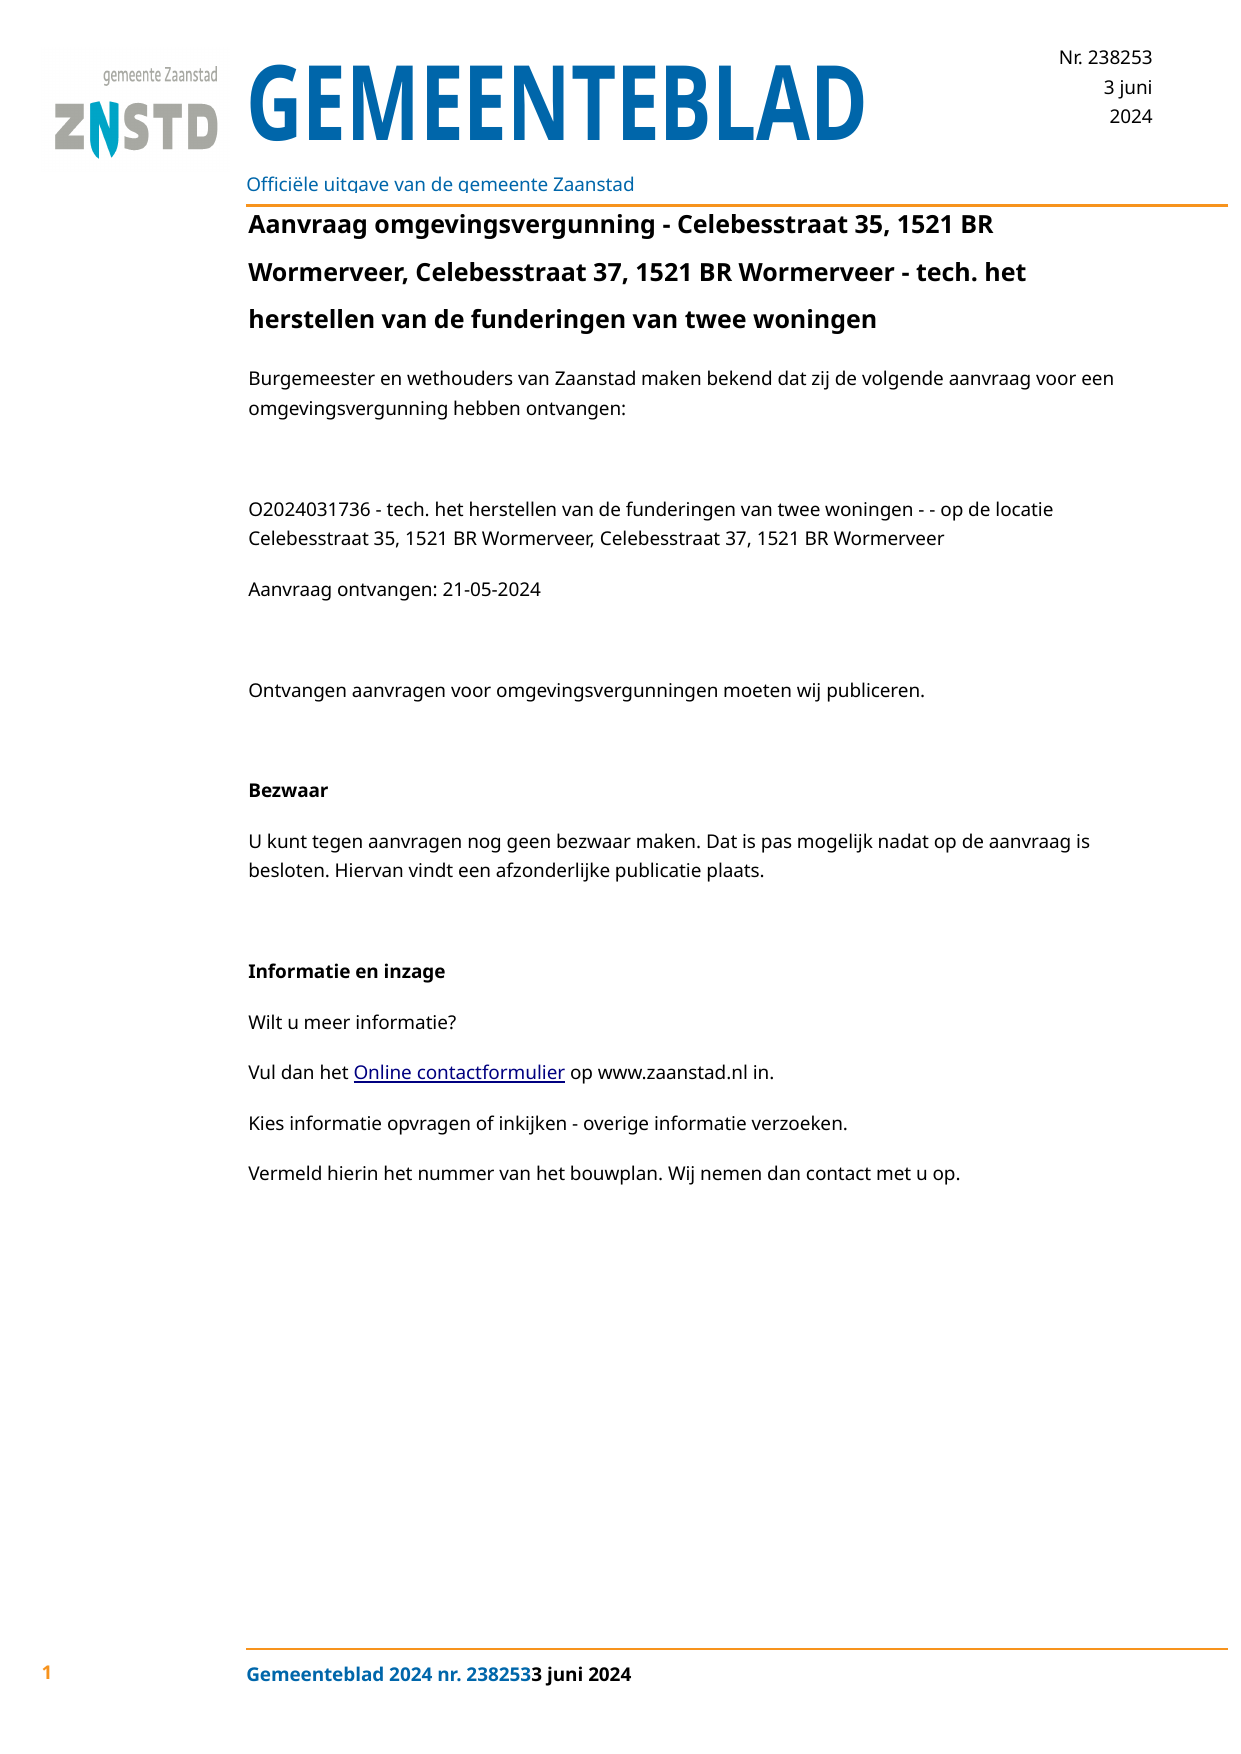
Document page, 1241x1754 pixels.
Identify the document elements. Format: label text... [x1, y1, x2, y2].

text Ontvangen aanvragen voor omgevingsvergunningen moeten wij publiceren. [248, 677, 1152, 702]
text Bezwaar [248, 778, 1152, 803]
text Informatie en inzage [248, 958, 1152, 984]
text Aanvraag ontvangen: 21-05-2024 [248, 576, 1152, 602]
text Vermeld hierin het nummer van het bouwplan. Wij nemen dan contact met u op. [248, 1160, 1152, 1186]
text Vul dan het Online contactformulier op www.zaanstad.nl in. [248, 1059, 1152, 1085]
text U kunt tegen aanvragen nog geen bezwaar maken. Dat is pas mogelijk nadat op de aanvraag is besloten. Hiervan vindt een afzonderlijke publicatie plaats. [248, 828, 1152, 883]
text Aanvraag omgevingsvergunning - Celebesstraat 35, 1521 BR Wormerveer, Celebesstraat 37, 1521 BR Wormerveer - tech. het herstellen van de funderingen van twee woningen [248, 207, 1152, 336]
text O2024031736 - tech. het herstellen van de funderingen van twee woningen - - op de locatie Celebesstraat 35, 1521 BR Wormerveer, Celebesstraat 37, 1521 BR Wormerveer [248, 496, 1152, 551]
picture [41, 47, 231, 172]
text Kies informatie opvragen of inkijken - overige informatie verzoeken. [248, 1110, 1152, 1135]
text Wilt u meer informatie? [248, 1009, 1152, 1034]
text Burgemeester en wethouders van Zaanstad maken bekend dat zij de volgende aanvraag voor een omgevingsvergunning hebben ontvangen: [248, 366, 1152, 421]
